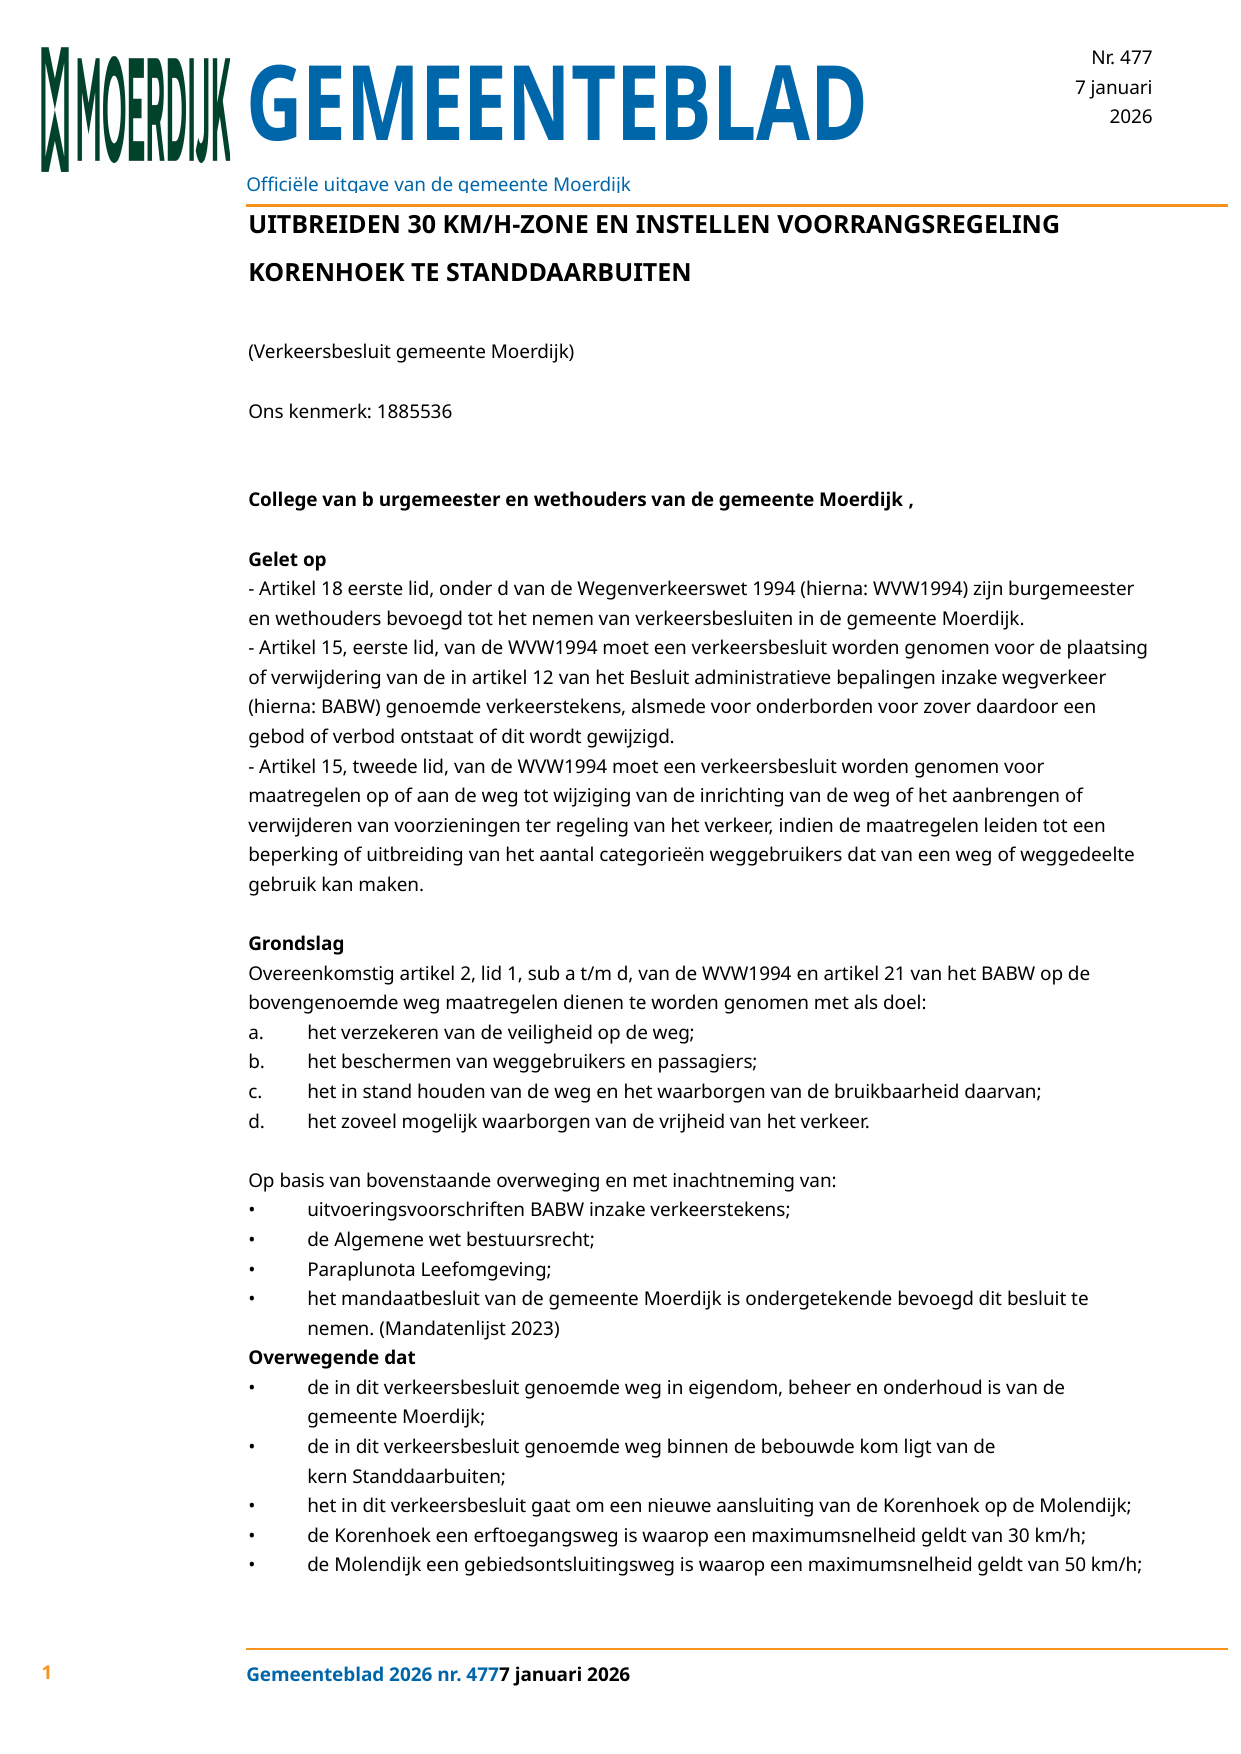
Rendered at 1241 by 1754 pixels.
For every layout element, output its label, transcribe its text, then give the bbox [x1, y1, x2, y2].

text - Artikel 15, tweede lid, van de WVW1994 moet een verkeersbesluit worden genomen voor maatregelen op of aan de weg tot wijziging van de inrichting van de weg of het aanbrengen of verwijderen van voorzieningen ter regeling van het verkeer, indien de maatregelen leiden tot een beperking of uitbreiding van het aantal categorieën weggebruikers dat van een weg of weggedeelte gebruik kan maken. [248, 753, 1152, 897]
list het verzekeren van de veiligheid op de weg; [248, 1019, 1152, 1045]
list de Korenhoek een erftoegangsweg is waarop een maximumsnelheid geldt van 30 km/h; [248, 1522, 1152, 1548]
list uitvoeringsvoorschriften BABW inzake verkeerstekens; [248, 1197, 1152, 1222]
list het mandaatbesluit van de gemeente Moerdijk is ondergetekende bevoegd dit besluit te nemen. (Mandatenlijst 2023) [248, 1285, 1152, 1341]
text Gelet op [248, 546, 1152, 571]
text Op basis van bovenstaande overweging en met inachtneming van: [248, 1167, 1152, 1193]
text UITBREIDEN 30 KM/H-ZONE EN INSTELLEN VOORRANGSREGELING KORENHOEK TE STANDDAARBUITEN [248, 207, 1152, 288]
text Grondslag [248, 930, 1152, 956]
text (Verkeersbesluit gemeente Moerdijk) [248, 339, 1152, 364]
picture [41, 47, 231, 172]
list het in dit verkeersbesluit gaat om een nieuwe aansluiting van de Korenhoek op de Molendijk; [248, 1492, 1152, 1518]
list het beschermen van weggebruikers en passagiers; [248, 1049, 1152, 1074]
text Overeenkomstig artikel 2, lid 1, sub a t/m d, van de WVW1994 en artikel 21 van het BABW op de bovengenoemde weg maatregelen dienen te worden genomen met als doel: [248, 960, 1152, 1015]
text - Artikel 18 eerste lid, onder d van de Wegenverkeerswet 1994 (hierna: WVW1994) zijn burgemeester en wethouders bevoegd tot het nemen van verkeersbesluiten in de gemeente Moerdijk. [248, 575, 1152, 631]
text Ons kenmerk: 1885536 [248, 398, 1152, 423]
list de in dit verkeersbesluit genoemde weg binnen de bebouwde kom ligt van de [248, 1433, 1152, 1459]
list Paraplunota Leefomgeving; [248, 1256, 1152, 1281]
list de Algemene wet bestuursrecht; [248, 1226, 1152, 1252]
list de Molendijk een gebiedsontsluitingsweg is waarop een maximumsnelheid geldt van 50 km/h; [248, 1552, 1152, 1577]
text - Artikel 15, eerste lid, van de WVW1994 moet een verkeersbesluit worden genomen voor de plaatsing of verwijdering van de in artikel 12 van het Besluit administratieve bepalingen inzake wegverkeer (hierna: BABW) genoemde verkeerstekens, alsmede voor onderborden voor zover daardoor een gebod of verbod ontstaat of dit wordt gewijzigd. [248, 634, 1152, 749]
list de in dit verkeersbesluit genoemde weg in eigendom, beheer en onderhoud is van de gemeente Moerdijk; [248, 1374, 1152, 1429]
list kern Standdaarbuiten; [248, 1463, 1152, 1488]
list het in stand houden van de weg en het waarborgen van de bruikbaarheid daarvan; [248, 1078, 1152, 1104]
text College van b urgemeester en wethouders van de gemeente Moerdijk , [248, 487, 1152, 512]
text Overwegende dat [248, 1344, 1152, 1370]
list het zoveel mogelijk waarborgen van de vrijheid van het verkeer. [248, 1108, 1152, 1133]
